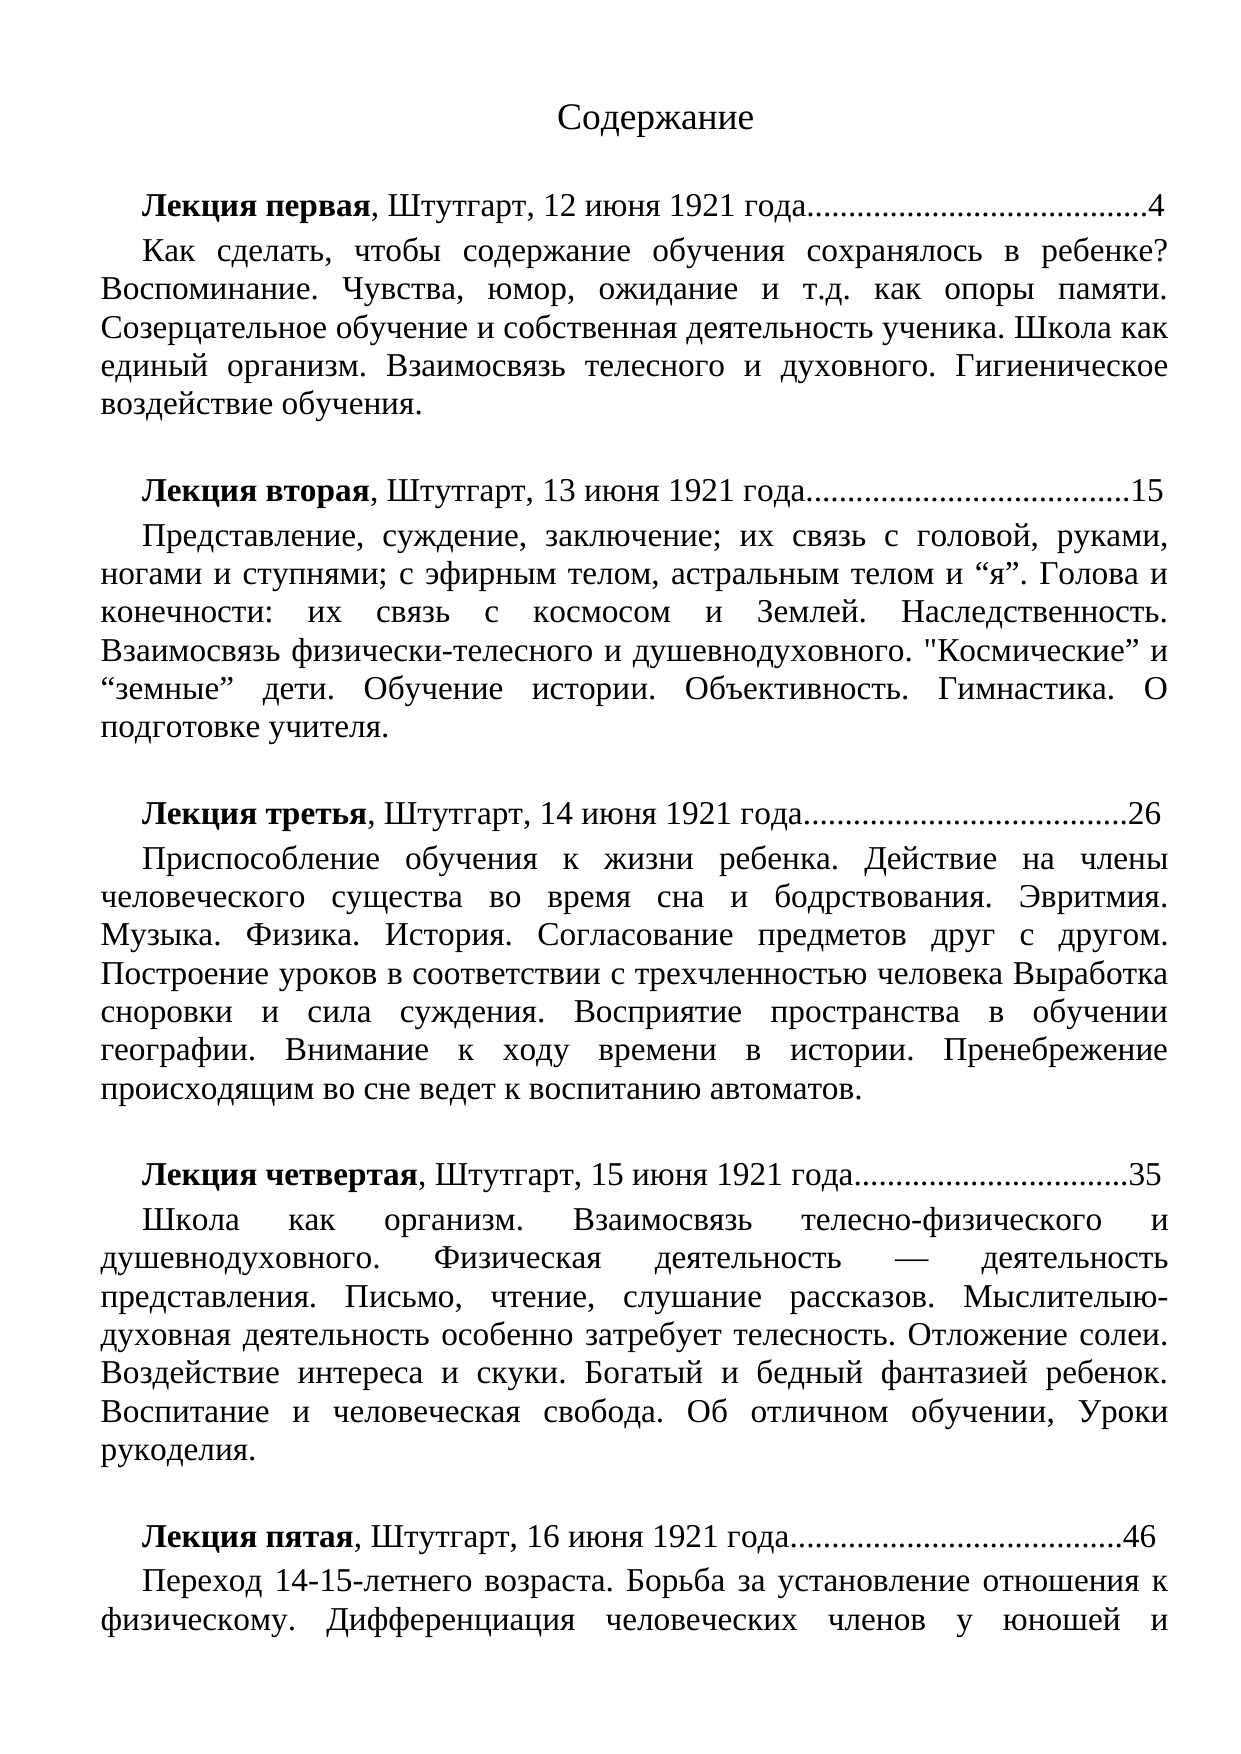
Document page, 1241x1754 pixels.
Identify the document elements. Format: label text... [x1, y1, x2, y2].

text Приспособление обучения к жизни ребенка. Действие на члены человеческого существа во время сна и бодрствования. Эвритмия. Музыка. Физика. История. Согласование предметов друг с другом. Построение уроков в соответствии с трехчленностью человека Выработка сноровки и сила суждения. Восприятие пространства в обучении географии. Внимание к ходу времени в истории. Пренебрежение происходящим во сне ведет к воспитанию автоматов. [100, 838, 1169, 1106]
text Содержание [100, 94, 1169, 137]
text Как сделать, чтобы содержание обучения сохранялось в ребенке? Воспоминание. Чувства, юмор, ожидание и т.д. как опоры памяти. Созерцательное обучение и собственная деятельность ученика. Школа как единый организм. Взаимосвязь телесного и духовного. Гигиеническое воздействие обучения. [100, 230, 1169, 422]
text Переход 14-15-летнего возраста. Борьба за установление отношения к физическому. Дифференциация человеческих членов у юношей и [100, 1561, 1169, 1637]
text Лекция вторая, Штутгарт, 13 июня 1921 года.......................................15 [100, 470, 1169, 509]
text Лекция пятая, Штутгарт, 16 июня 1921 года........................................46 [100, 1516, 1169, 1554]
text Школа как организм. Взаимосвязь телесно-физического и душевнодуховного. Физическая деятельность — деятельность представления. Письмо, чтение, слушание рассказов. Мыслителыю-духовная деятельность особенно затребует телесность. Отложение солеи. Воздействие интереса и скуки. Богатый и бедный фантазией ребенок. Воспитание и человеческая свобода. Об отличном обучении, Уроки рукоделия. [100, 1199, 1169, 1468]
text Лекция четвертая, Штутгарт, 15 июня 1921 года.................................35 [100, 1155, 1169, 1193]
text Лекция первая, Штутгарт, 12 июня 1921 года.........................................4 [100, 186, 1169, 224]
text Представление, суждение, заключение; их связь с головой, руками, ногами и ступнями; с эфирным телом, астральным телом и “я”. Голова и конечности: их связь с космосом и Землей. Наследственность. Взаимосвязь физически-телесного и душевнодуховного. "Космические” и “земные” дети. Обучение истории. Объективность. Гимнастика. О подготовке учителя. [100, 515, 1169, 745]
text Лекция третья, Штутгарт, 14 июня 1921 года.......................................26 [100, 793, 1169, 832]
